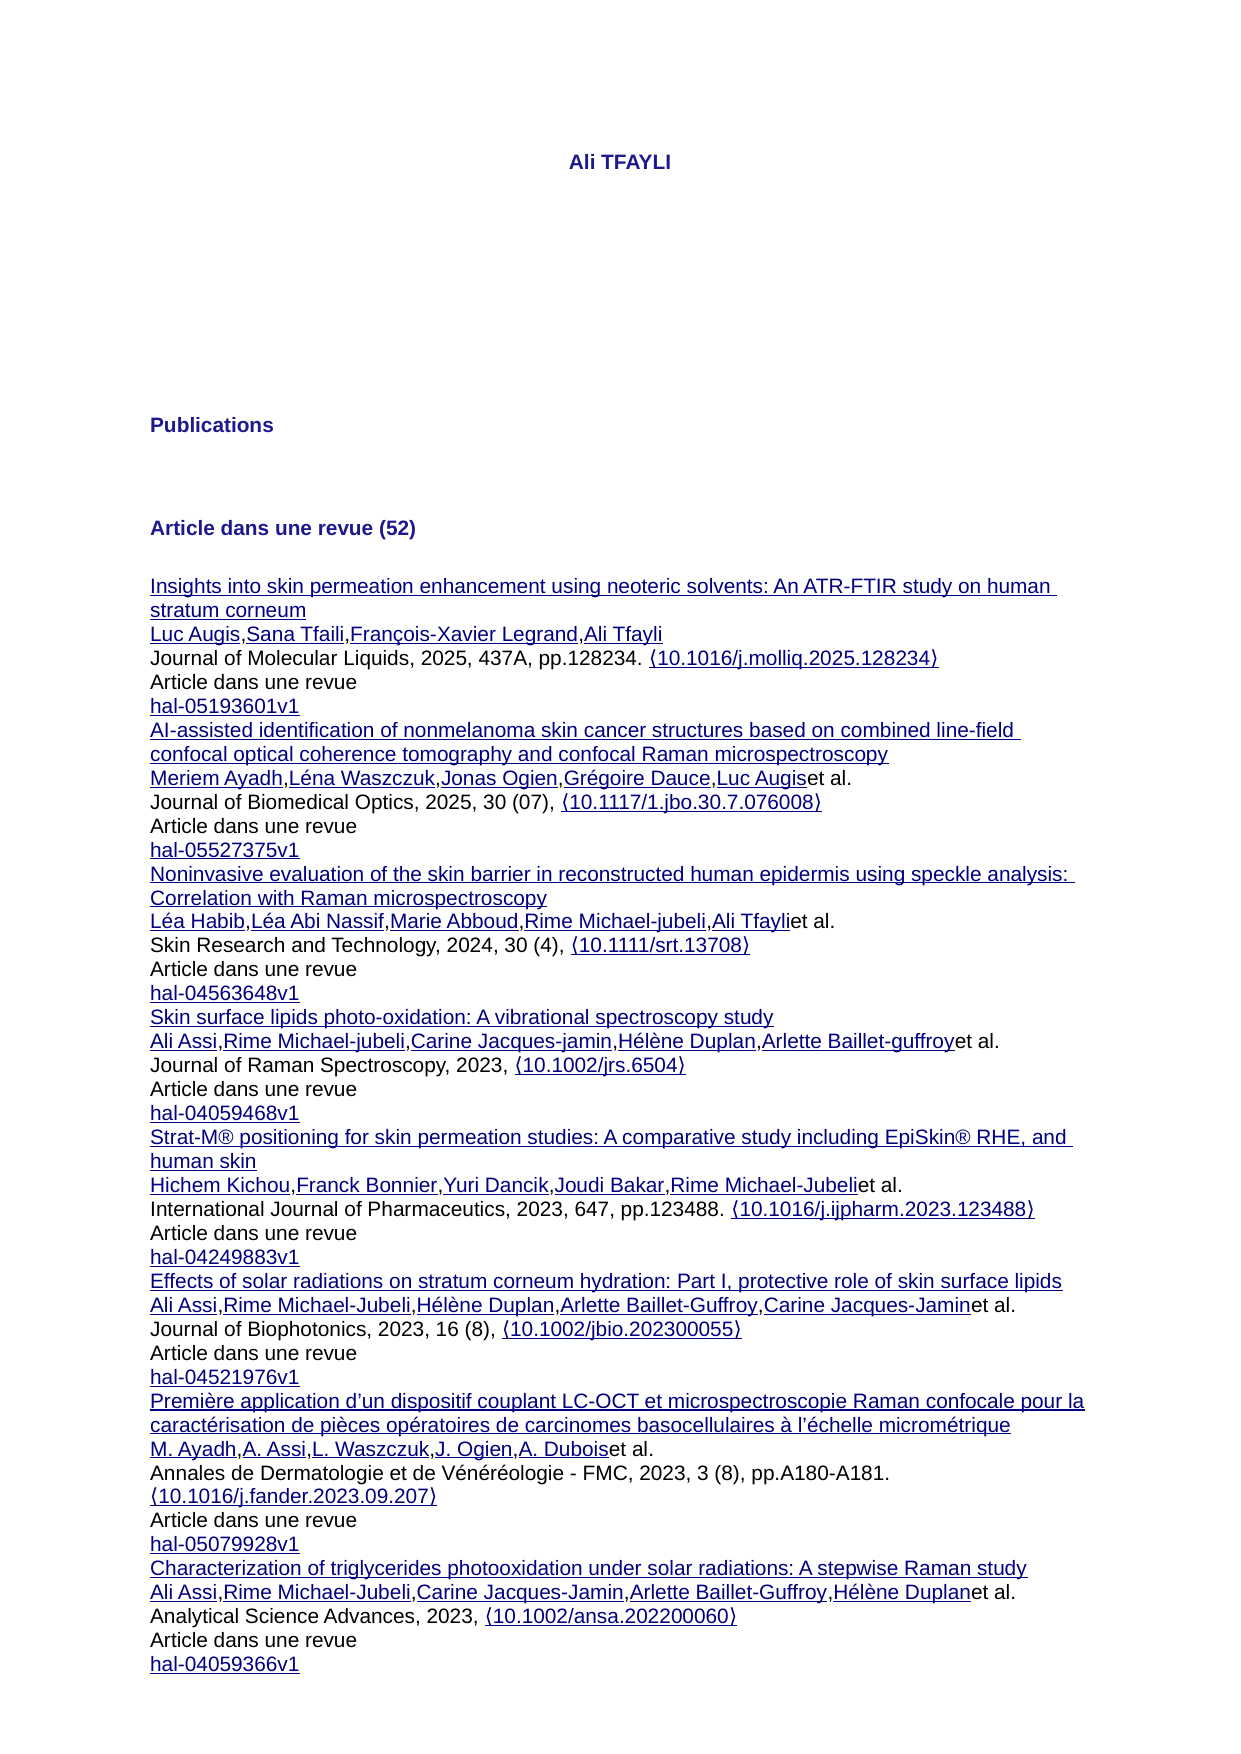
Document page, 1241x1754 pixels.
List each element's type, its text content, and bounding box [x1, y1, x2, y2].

table_cell Noninvasive evaluation of the skin barrier in reconstructed human epidermis using speckle analysis: Correlation with Raman microspectroscopy Léa Habib,Léa Abi Nassif,Marie Abboud,Rime Michael‐jubeli,Ali Tfayliet al. Skin Research and Technology, 2024, 30 (4), ⟨10.1111/srt.13708⟩ Article dans une revue hal-04563648v1 [150, 861, 1090, 1005]
table_cell Characterization of triglycerides photooxidation under solar radiations: A stepwise Raman study Ali Assi,Rime Michael-Jubeli,Carine Jacques-Jamin,Arlette Baillet-Guffroy,Hélène Duplanet al. Analytical Science Advances, 2023, ⟨10.1002/ansa.202200060⟩ Article dans une revue hal-04059366v1 [150, 1556, 1090, 1676]
subtitle Article dans une revue (52) [150, 516, 1090, 539]
subtitle Ali TFAYLI [150, 150, 1090, 174]
table_cell Première application d’un dispositif couplant LC-OCT et microspectroscopie Raman confocale pour la caractérisation de pièces opératoires de carcinomes basocellulaires à l’échelle micrométrique M. Ayadh,A. Assi,L. Waszczuk,J. Ogien,A. Duboiset al. Annales de Dermatologie et de Vénéréologie - FMC, 2023, 3 (8), pp.A180-A181. ⟨10.1016/j.fander.2023.09.207⟩ Article dans une revue hal-05079928v1 [150, 1389, 1090, 1556]
subtitle Publications [150, 412, 1090, 436]
table_cell AI-assisted identification of nonmelanoma skin cancer structures based on combined line-field confocal optical coherence tomography and confocal Raman microspectroscopy Meriem Ayadh,Léna Waszczuk,Jonas Ogien,Grégoire Dauce,Luc Augiset al. Journal of Biomedical Optics, 2025, 30 (07), ⟨10.1117/1.jbo.30.7.076008⟩ Article dans une revue hal-05527375v1 [150, 718, 1090, 861]
table_cell Strat-M® positioning for skin permeation studies: A comparative study including EpiSkin® RHE, and human skin Hichem Kichou,Franck Bonnier,Yuri Dancik,Joudi Bakar,Rime Michael-Jubeliet al. International Journal of Pharmaceutics, 2023, 647, pp.123488. ⟨10.1016/j.ijpharm.2023.123488⟩ Article dans une revue hal-04249883v1 [150, 1125, 1090, 1269]
table_cell Effects of solar radiations on stratum corneum hydration: Part I, protective role of skin surface lipids Ali Assi,Rime Michael-Jubeli,Hélène Duplan,Arlette Baillet-Guffroy,Carine Jacques-Jaminet al. Journal of Biophotonics, 2023, 16 (8), ⟨10.1002/jbio.202300055⟩ Article dans une revue hal-04521976v1 [150, 1269, 1090, 1388]
table_header Insights into skin permeation enhancement using neoteric solvents: An ATR-FTIR study on human stratum corneum Luc Augis,Sana Tfaili,François-Xavier Legrand,Ali Tfayli Journal of Molecular Liquids, 2025, 437A, pp.128234. ⟨10.1016/j.molliq.2025.128234⟩ Article dans une revue hal-05193601v1 [150, 574, 1090, 718]
table_cell Skin surface lipids photo‐oxidation: A vibrational spectroscopy study Ali Assi,Rime Michael‐jubeli,Carine Jacques‐jamin,Hélène Duplan,Arlette Baillet‐guffroyet al. Journal of Raman Spectroscopy, 2023, ⟨10.1002/jrs.6504⟩ Article dans une revue hal-04059468v1 [150, 1005, 1090, 1125]
